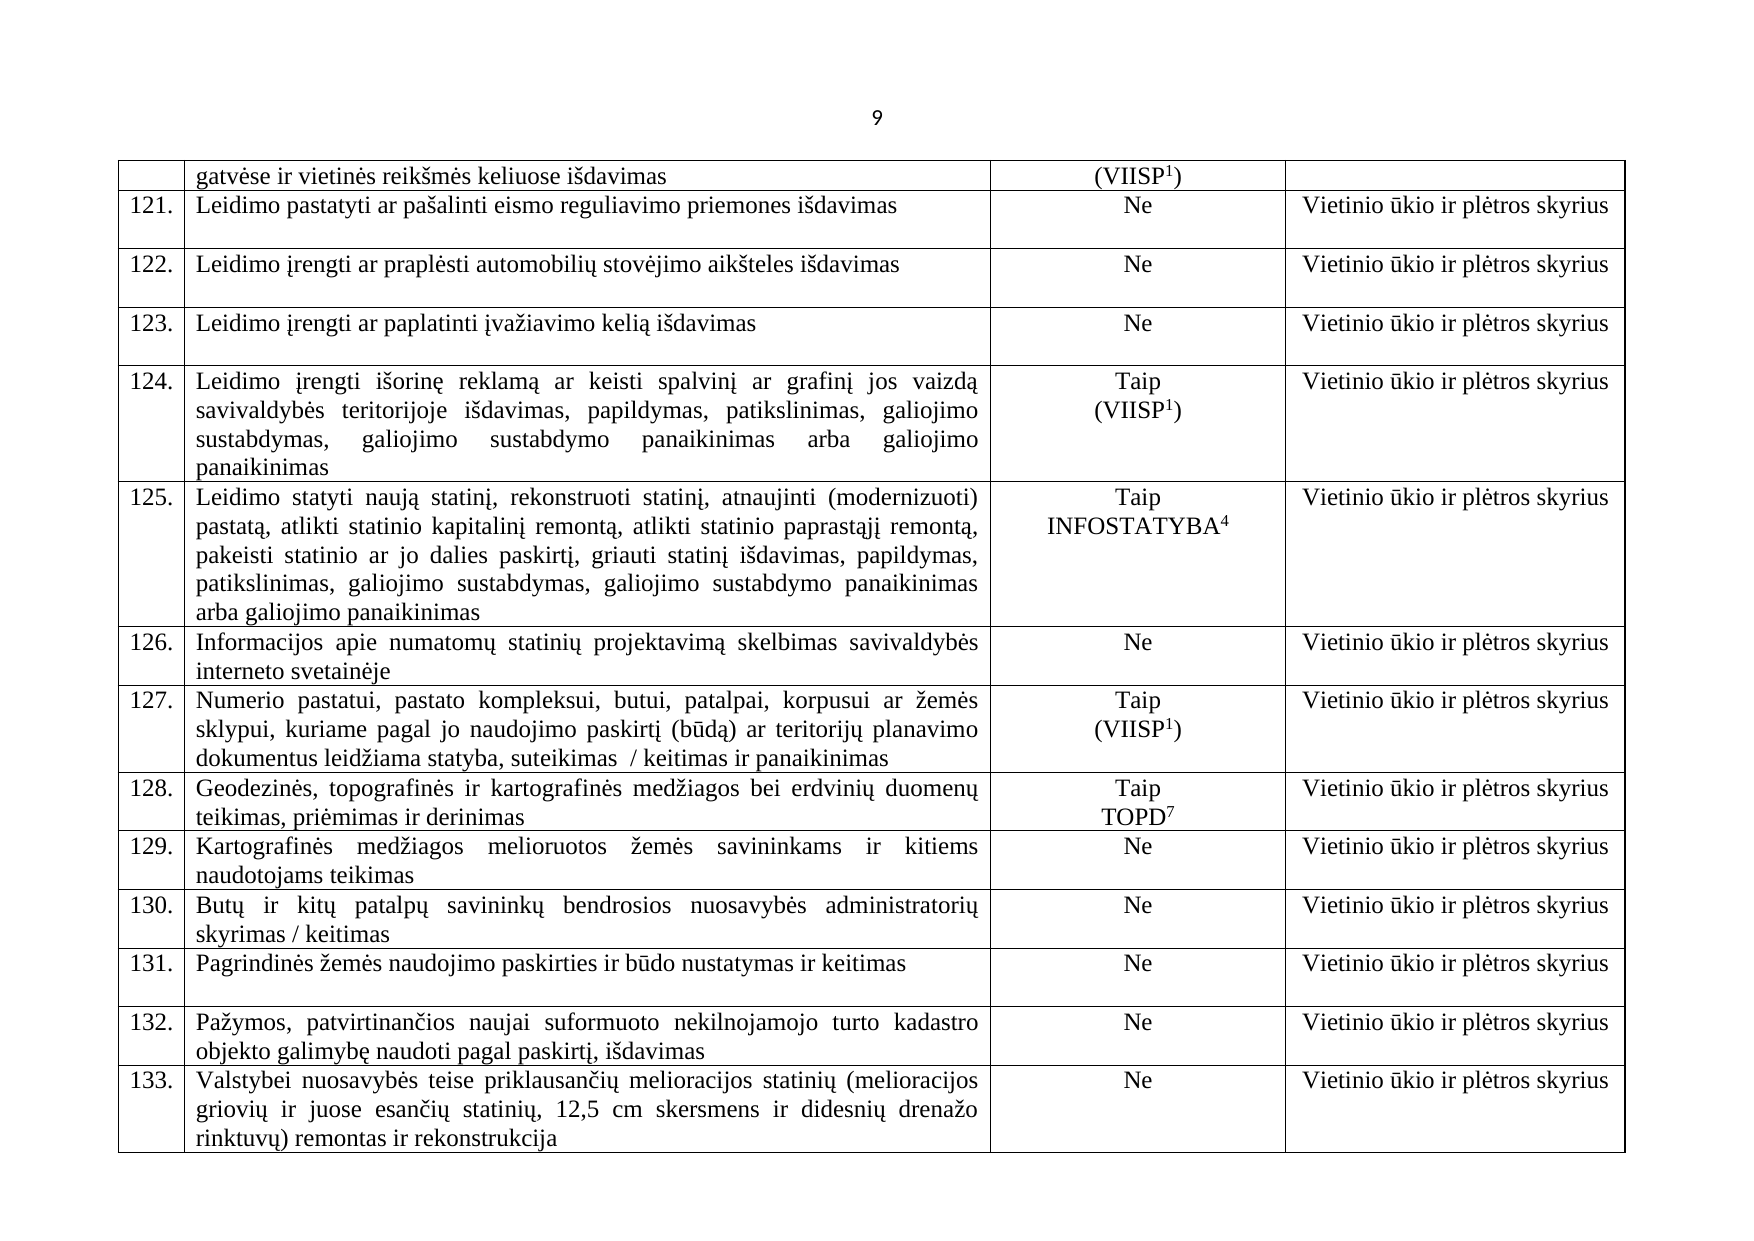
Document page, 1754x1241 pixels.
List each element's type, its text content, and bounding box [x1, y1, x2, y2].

table_cell Vietinio ūkio ir plėtros skyrius [1286, 627, 1624, 684]
table_cell Leidimo pastatyti ar pašalinti eismo reguliavimo priemones išdavimas [185, 191, 990, 248]
table_cell Vietinio ūkio ir plėtros skyrius [1286, 366, 1624, 481]
table_cell (VIISP1) [991, 161, 1285, 189]
table_cell Ne [991, 191, 1285, 248]
table_cell Vietinio ūkio ir plėtros skyrius [1286, 482, 1624, 626]
table_cell Butų ir kitų patalpų savininkų bendrosios nuosavybės administratorių skyrimas / keitimas [185, 890, 990, 947]
table_cell 127. [119, 686, 184, 772]
table_cell Taip (VIISP1) [991, 686, 1285, 772]
table_cell 126. [119, 627, 184, 684]
table_cell 129. [119, 831, 184, 889]
table_cell Pagrindinės žemės naudojimo paskirties ir būdo nustatymas ir keitimas [185, 949, 990, 1006]
table_cell Valstybei nuosavybės teise priklausančių melioracijos statinių (melioracijos griovių ir juose esančių statinių, 12,5 cm skersmens ir didesnių drenažo rinktuvų) remontas ir rekonstrukcija [185, 1066, 990, 1152]
table_cell Leidimo įrengti ar paplatinti įvažiavimo kelią išdavimas [185, 308, 990, 365]
table_cell gatvėse ir vietinės reikšmės keliuose išdavimas [185, 161, 990, 189]
table_cell Ne [991, 308, 1285, 365]
table_cell 131. [119, 949, 184, 1006]
table_cell Ne [991, 831, 1285, 889]
table_cell Vietinio ūkio ir plėtros skyrius [1286, 249, 1624, 307]
table_cell 133. [119, 1066, 184, 1152]
table_cell Ne [991, 1066, 1285, 1152]
table_cell Vietinio ūkio ir plėtros skyrius [1286, 773, 1624, 830]
table_cell Leidimo įrengti išorinę reklamą ar keisti spalvinį ar grafinį jos vaizdą savivaldybės teritorijoje išdavimas, papildymas, patikslinimas, galiojimo sustabdymas, galiojimo sustabdymo panaikinimas arba galiojimo panaikinimas [185, 366, 990, 481]
table_cell Ne [991, 890, 1285, 947]
table_cell Vietinio ūkio ir plėtros skyrius [1286, 949, 1624, 1006]
table_cell Informacijos apie numatomų statinių projektavimą skelbimas savivaldybės interneto svetainėje [185, 627, 990, 684]
table_cell [1286, 161, 1624, 189]
table_cell 121. [119, 191, 184, 248]
table_cell Vietinio ūkio ir plėtros skyrius [1286, 831, 1624, 889]
table_cell Taip TOPD7 [991, 773, 1285, 830]
table_cell Ne [991, 949, 1285, 1006]
table_cell Vietinio ūkio ir plėtros skyrius [1286, 191, 1624, 248]
table_cell Ne [991, 249, 1285, 307]
table_cell Vietinio ūkio ir plėtros skyrius [1286, 1066, 1624, 1152]
table_cell Vietinio ūkio ir plėtros skyrius [1286, 686, 1624, 772]
table_cell Leidimo įrengti ar praplėsti automobilių stovėjimo aikšteles išdavimas [185, 249, 990, 307]
table_cell Vietinio ūkio ir plėtros skyrius [1286, 890, 1624, 947]
table_cell Taip INFOSTATYBA4 [991, 482, 1285, 626]
table_cell 128. [119, 773, 184, 830]
table_cell [119, 161, 184, 189]
table_cell Vietinio ūkio ir plėtros skyrius [1286, 308, 1624, 365]
table_cell 130. [119, 890, 184, 947]
table_cell 125. [119, 482, 184, 626]
table_cell 123. [119, 308, 184, 365]
table_cell Ne [991, 1007, 1285, 1064]
table_cell 124. [119, 366, 184, 481]
table_cell Ne [991, 627, 1285, 684]
table_cell Vietinio ūkio ir plėtros skyrius [1286, 1007, 1624, 1064]
table_cell Pažymos, patvirtinančios naujai suformuoto nekilnojamojo turto kadastro objekto galimybę naudoti pagal paskirtį, išdavimas [185, 1007, 990, 1064]
table_cell Kartografinės medžiagos melioruotos žemės savininkams ir kitiems naudotojams teikimas [185, 831, 990, 889]
table_cell Taip (VIISP1) [991, 366, 1285, 481]
table_cell Geodezinės, topografinės ir kartografinės medžiagos bei erdvinių duomenų teikimas, priėmimas ir derinimas [185, 773, 990, 830]
table_cell Numerio pastatui, pastato kompleksui, butui, patalpai, korpusui ar žemės sklypui, kuriame pagal jo naudojimo paskirtį (būdą) ar teritorijų planavimo dokumentus leidžiama statyba, suteikimas / keitimas ir panaikinimas [185, 686, 990, 772]
table_cell 132. [119, 1007, 184, 1064]
table_cell Leidimo statyti naują statinį, rekonstruoti statinį, atnaujinti (modernizuoti) pastatą, atlikti statinio kapitalinį remontą, atlikti statinio paprastąjį remontą, pakeisti statinio ar jo dalies paskirtį, griauti statinį išdavimas, papildymas, patikslinimas, galiojimo sustabdymas, galiojimo sustabdymo panaikinimas arba galiojimo panaikinimas [185, 482, 990, 626]
table_cell 122. [119, 249, 184, 307]
